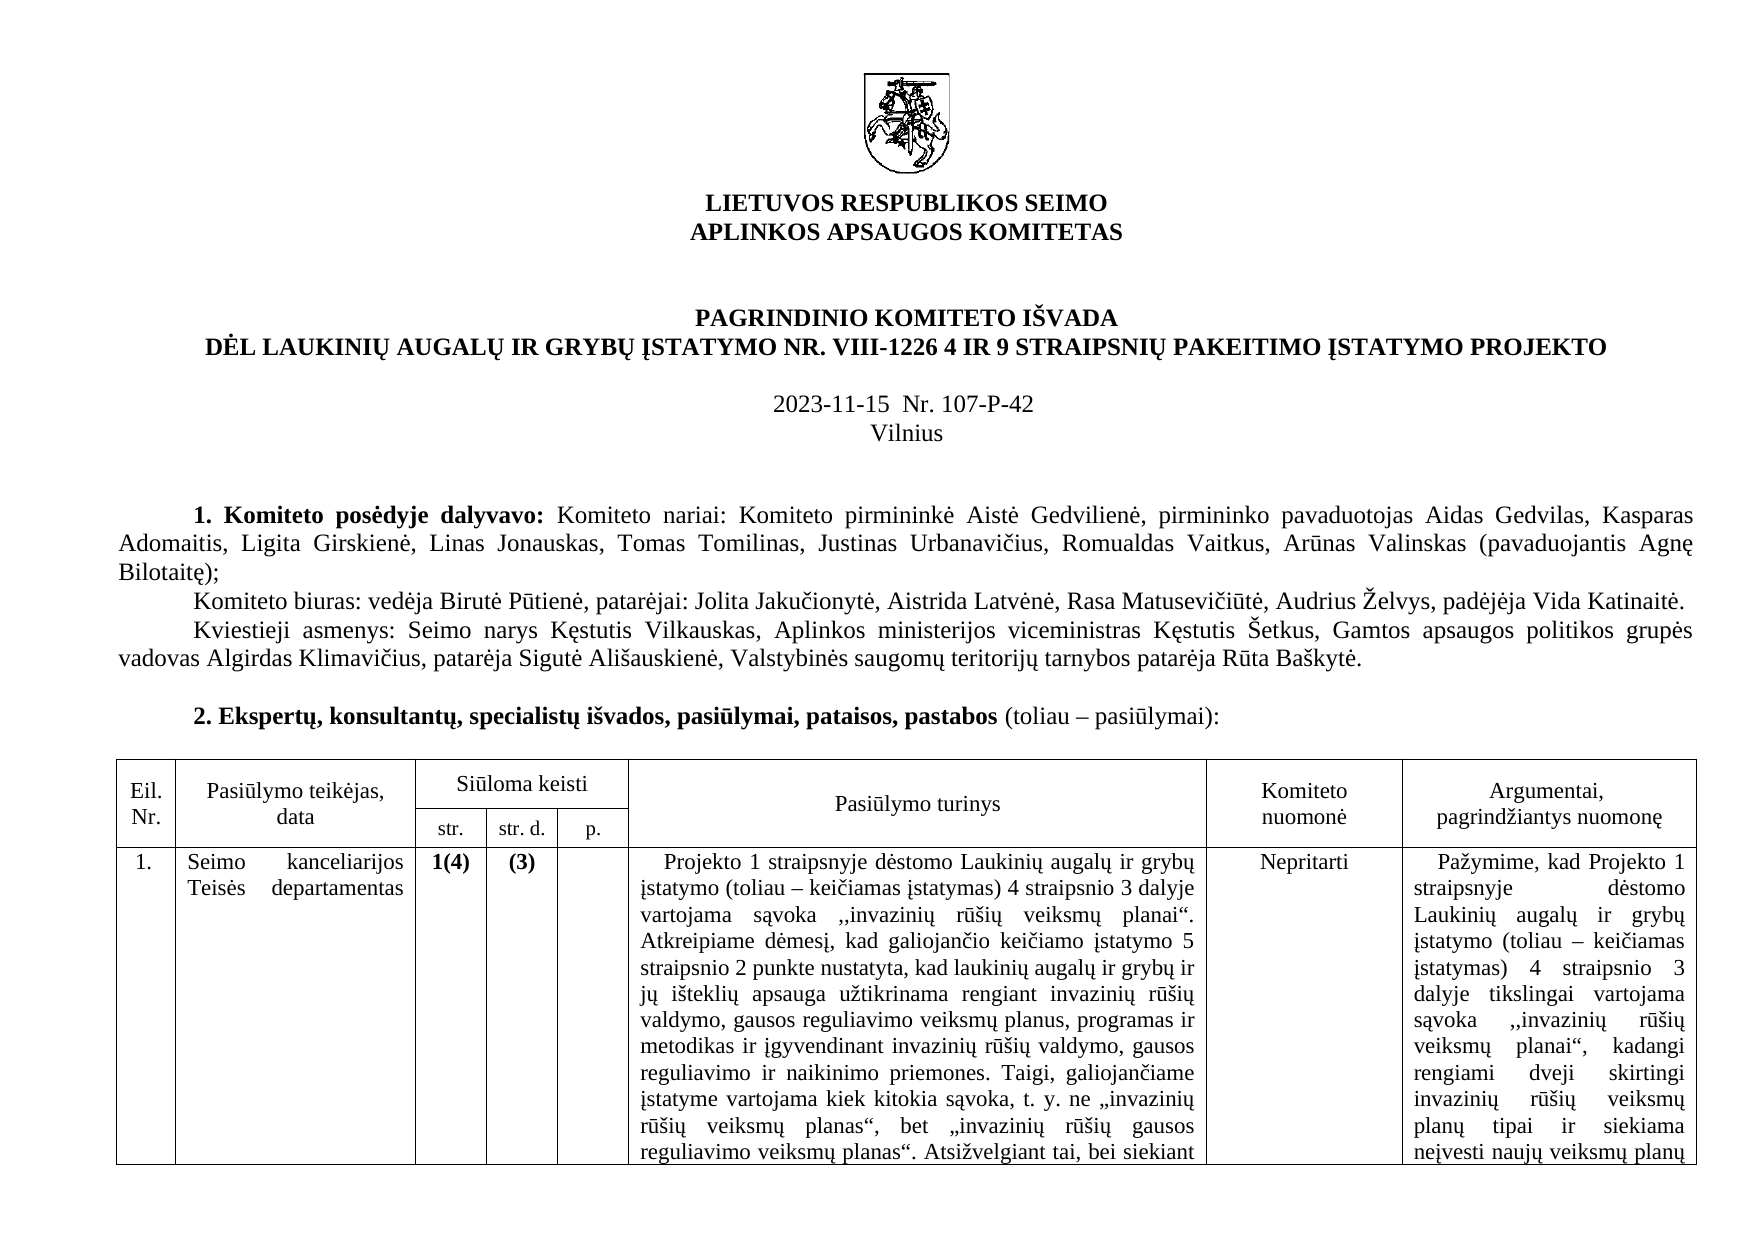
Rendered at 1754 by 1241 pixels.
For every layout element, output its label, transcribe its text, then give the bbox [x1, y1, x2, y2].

table_header Argumentai, pagrindžiantys nuomonę [1403, 760, 1696, 847]
table_cell 1. [117, 848, 175, 1164]
text Komiteto biuras: vedėja Birutė Pūtienė, patarėjai: Jolita Jakučionytė, Aistrida Latvėnė, Rasa Matusevičiūtė, Audrius Želvys, padėjėja Vida Katinaitė. [118, 586, 1695, 615]
table_cell Pažymime, kad Projekto 1 straipsnyje dėstomo Laukinių augalų ir grybų įstatymo (toliau – keičiamas įstatymas) 4 straipsnio 3 dalyje tikslingai vartojama sąvoka ,,invazinių rūšių veiksmų planai“, kadangi rengiami dveji skirtingi invazinių rūšių veiksmų planų tipai ir siekiama neįvesti naujų veiksmų planų [1403, 848, 1696, 1164]
text 2023-11-15 Nr. 107-P-42 [118, 389, 1695, 418]
table_cell [558, 848, 628, 1164]
table_header Komiteto nuomonė [1207, 760, 1402, 847]
text LIETUVOS RESPUBLIKOS SEIMO [118, 188, 1695, 217]
table_cell Projekto 1 straipsnyje dėstomo Laukinių augalų ir grybų įstatymo (toliau – keičiamas įstatymas) 4 straipsnio 3 dalyje vartojama sąvoka ,,invazinių rūšių veiksmų planai“. Atkreipiame dėmesį, kad galiojančio keičiamo įstatymo 5 straipsnio 2 punkte nustatyta, kad laukinių augalų ir grybų ir jų išteklių apsauga užtikrinama rengiant invazinių rūšių valdymo, gausos reguliavimo veiksmų planus, programas ir metodikas ir įgyvendinant invazinių rūšių valdymo, gausos reguliavimo ir naikinimo priemones. Taigi, galiojančiame įstatyme vartojama kiek kitokia sąvoka, t. y. ne „invazinių rūšių veiksmų planas“, bet „invazinių rūšių gausos reguliavimo veiksmų planas“. Atsižvelgiant tai, bei siekiant [629, 848, 1206, 1164]
table_header Siūloma keisti [416, 760, 628, 808]
text aplinkos apsaugos komitetas [118, 217, 1695, 246]
subtitle DĖL Laukinių augalų ir grybų įstatymo Nr. VIII-1226 4 ir 9 straipsnių pakeitimo įstatymo projektO [118, 332, 1695, 361]
text 2. Ekspertų, konsultantų, specialistų išvados, pasiūlymai, pataisos, pastabos (toliau – pasiūlymai): [118, 701, 1695, 730]
text Vilnius [118, 418, 1695, 447]
subtitle PAGRINDINIO KOMITETO IŠVADA [118, 303, 1695, 332]
table_cell Seimo kanceliarijos Teisės departamentas [176, 848, 415, 1164]
table_header Pasiūlymo teikėjas, data [176, 760, 415, 847]
table_header Pasiūlymo turinys [629, 760, 1206, 847]
table_cell str. [416, 809, 486, 847]
table_cell p. [558, 809, 628, 847]
table_header Eil. Nr. [117, 760, 175, 847]
table_cell str. d. [487, 809, 557, 847]
table_cell (3) [487, 848, 557, 1164]
text Kviestieji asmenys: Seimo narys Kęstutis Vilkauskas, Aplinkos ministerijos viceministras Kęstutis Šetkus, Gamtos apsaugos politikos grupės vadovas Algirdas Klimavičius, patarėja Sigutė Ališauskienė, Valstybinės saugomų teritorijų tarnybos patarėja Rūta Baškytė. [118, 615, 1695, 672]
table_cell 1(4) [416, 848, 486, 1164]
text 1. Komiteto posėdyje dalyvavo: Komiteto nariai: Komiteto pirmininkė Aistė Gedvilienė, pirmininko pavaduotojas Aidas Gedvilas, Kasparas Adomaitis, Ligita Girskienė, Linas Jonauskas, Tomas Tomilinas, Justinas Urbanavičius, Romualdas Vaitkus, Arūnas Valinskas (pavaduojantis Agnę Bilotaitę); [118, 500, 1695, 586]
table_cell Nepritarti [1207, 848, 1402, 1164]
